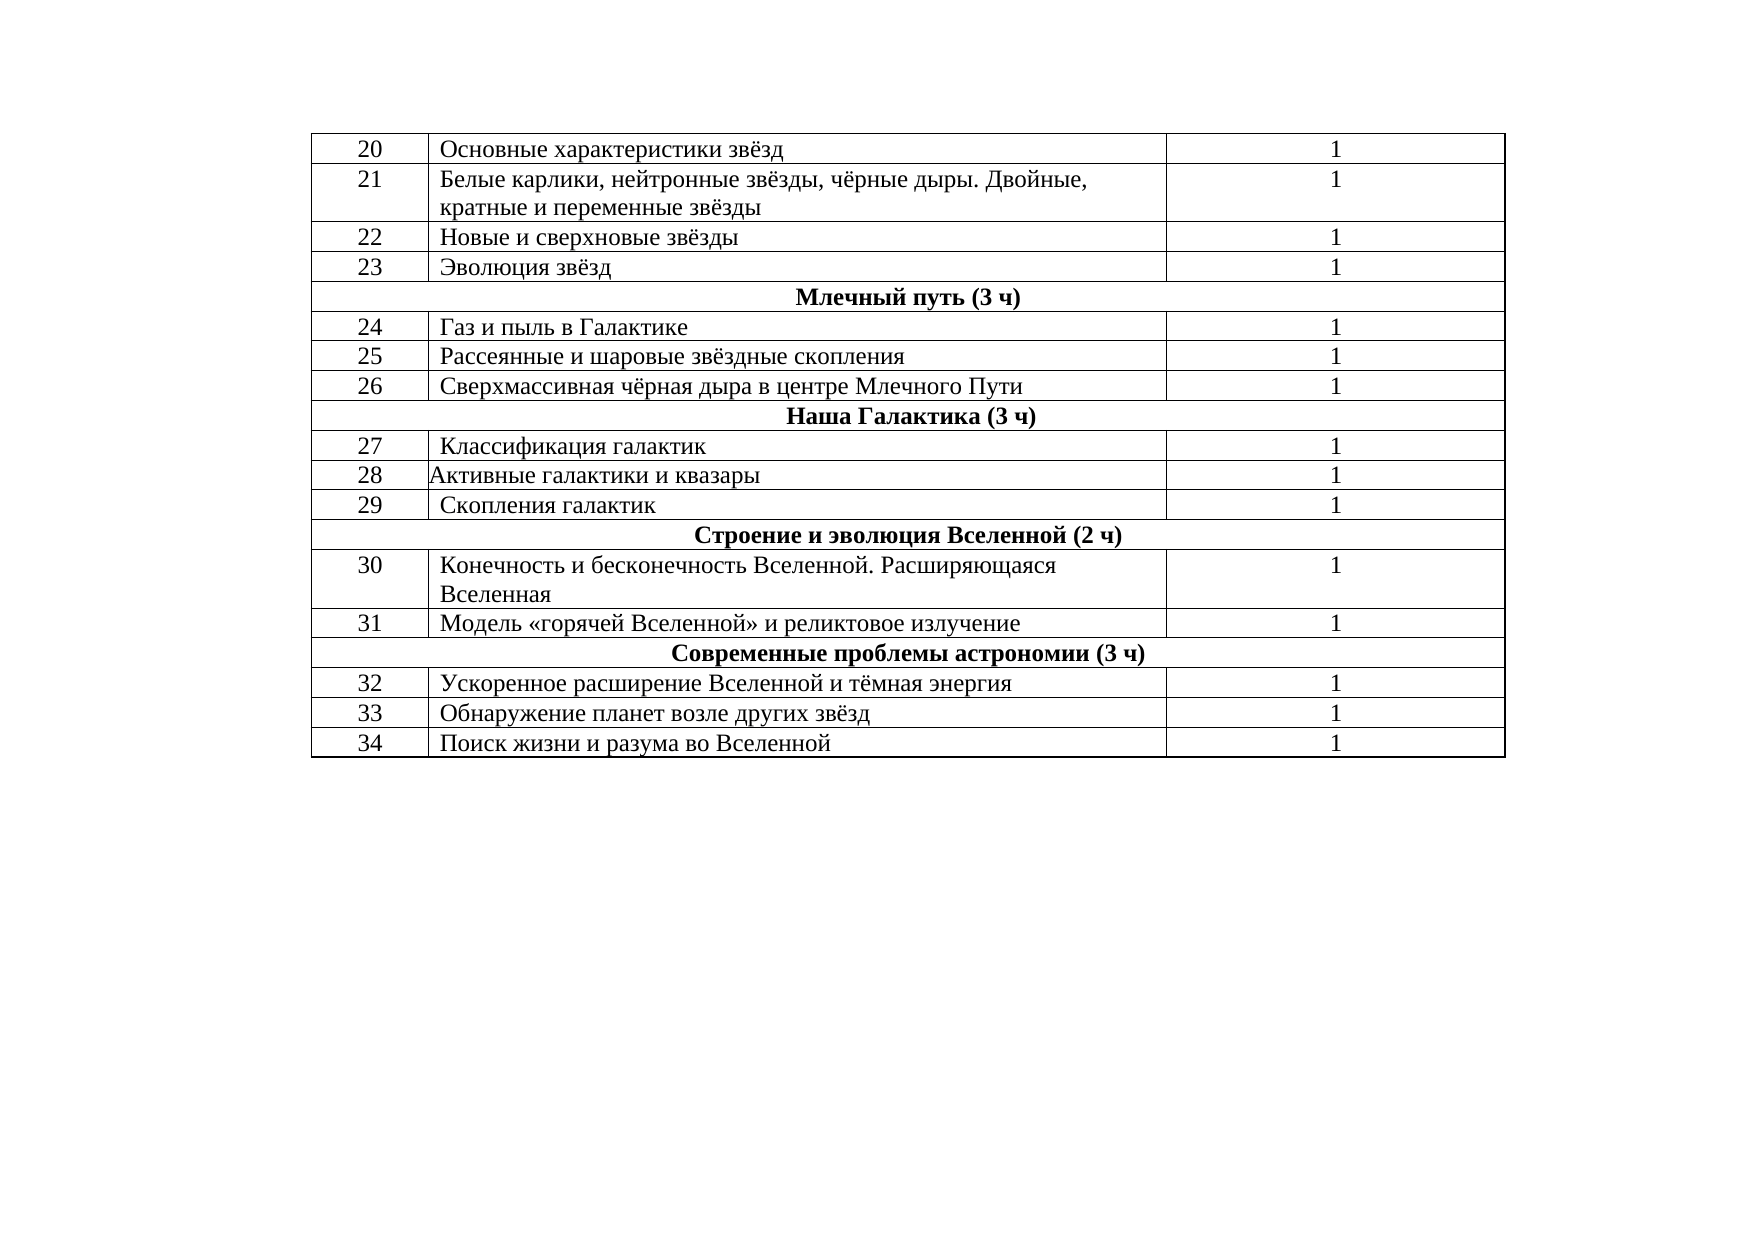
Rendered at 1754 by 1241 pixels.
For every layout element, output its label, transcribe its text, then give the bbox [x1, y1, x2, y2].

table_cell Эволюция звёзд [429, 252, 1166, 281]
table_cell 29 [312, 490, 428, 519]
table_cell 1 [1167, 222, 1504, 251]
table_cell 1 [1167, 668, 1504, 697]
table_cell 1 [1167, 252, 1504, 281]
table_cell 1 [1167, 312, 1504, 340]
table_cell 28 [312, 461, 428, 489]
table_cell 31 [312, 609, 428, 637]
table_cell Газ и пыль в Галактике [429, 312, 1166, 340]
table_cell Основные характеристики звёзд [429, 134, 1166, 163]
table_cell 26 [312, 371, 428, 400]
table_cell Конечность и бесконечность Вселенной. Расширяющаяся Вселенная [429, 550, 1166, 607]
table_cell Наша Галактика (3 ч) [312, 401, 1504, 430]
table_cell Классификация галактик [429, 431, 1166, 459]
table_cell 1 [1167, 134, 1504, 163]
table_cell 1 [1167, 550, 1504, 607]
table_cell 20 [312, 134, 428, 163]
table_cell 1 [1167, 431, 1504, 459]
table_cell Млечный путь (3 ч) [312, 282, 1504, 311]
table_cell 33 [312, 698, 428, 727]
table_cell 27 [312, 431, 428, 459]
table_cell Рассеянные и шаровые звёздные скопления [429, 341, 1166, 370]
table_cell 21 [312, 164, 428, 221]
table_cell 1 [1167, 371, 1504, 400]
table_cell 34 [312, 728, 428, 756]
table_cell 30 [312, 550, 428, 607]
table_cell Активные галактики и квазары [429, 461, 1166, 489]
table_cell 1 [1167, 461, 1504, 489]
table_cell 1 [1167, 341, 1504, 370]
table_cell Сверхмассивная чёрная дыра в центре Млечного Пути [429, 371, 1166, 400]
table_cell 1 [1167, 609, 1504, 637]
table_cell 22 [312, 222, 428, 251]
table_cell Скопления галактик [429, 490, 1166, 519]
table_cell 25 [312, 341, 428, 370]
table_cell 1 [1167, 490, 1504, 519]
table_cell 24 [312, 312, 428, 340]
table_cell Строение и эволюция Вселенной (2 ч) [312, 520, 1504, 549]
table_cell Новые и сверхновые звёзды [429, 222, 1166, 251]
table_cell 23 [312, 252, 428, 281]
table_cell 32 [312, 668, 428, 697]
table_cell 1 [1167, 728, 1504, 756]
table_cell Современные проблемы астрономии (3 ч) [312, 638, 1504, 667]
table_cell 1 [1167, 698, 1504, 727]
table_cell 1 [1167, 164, 1504, 221]
